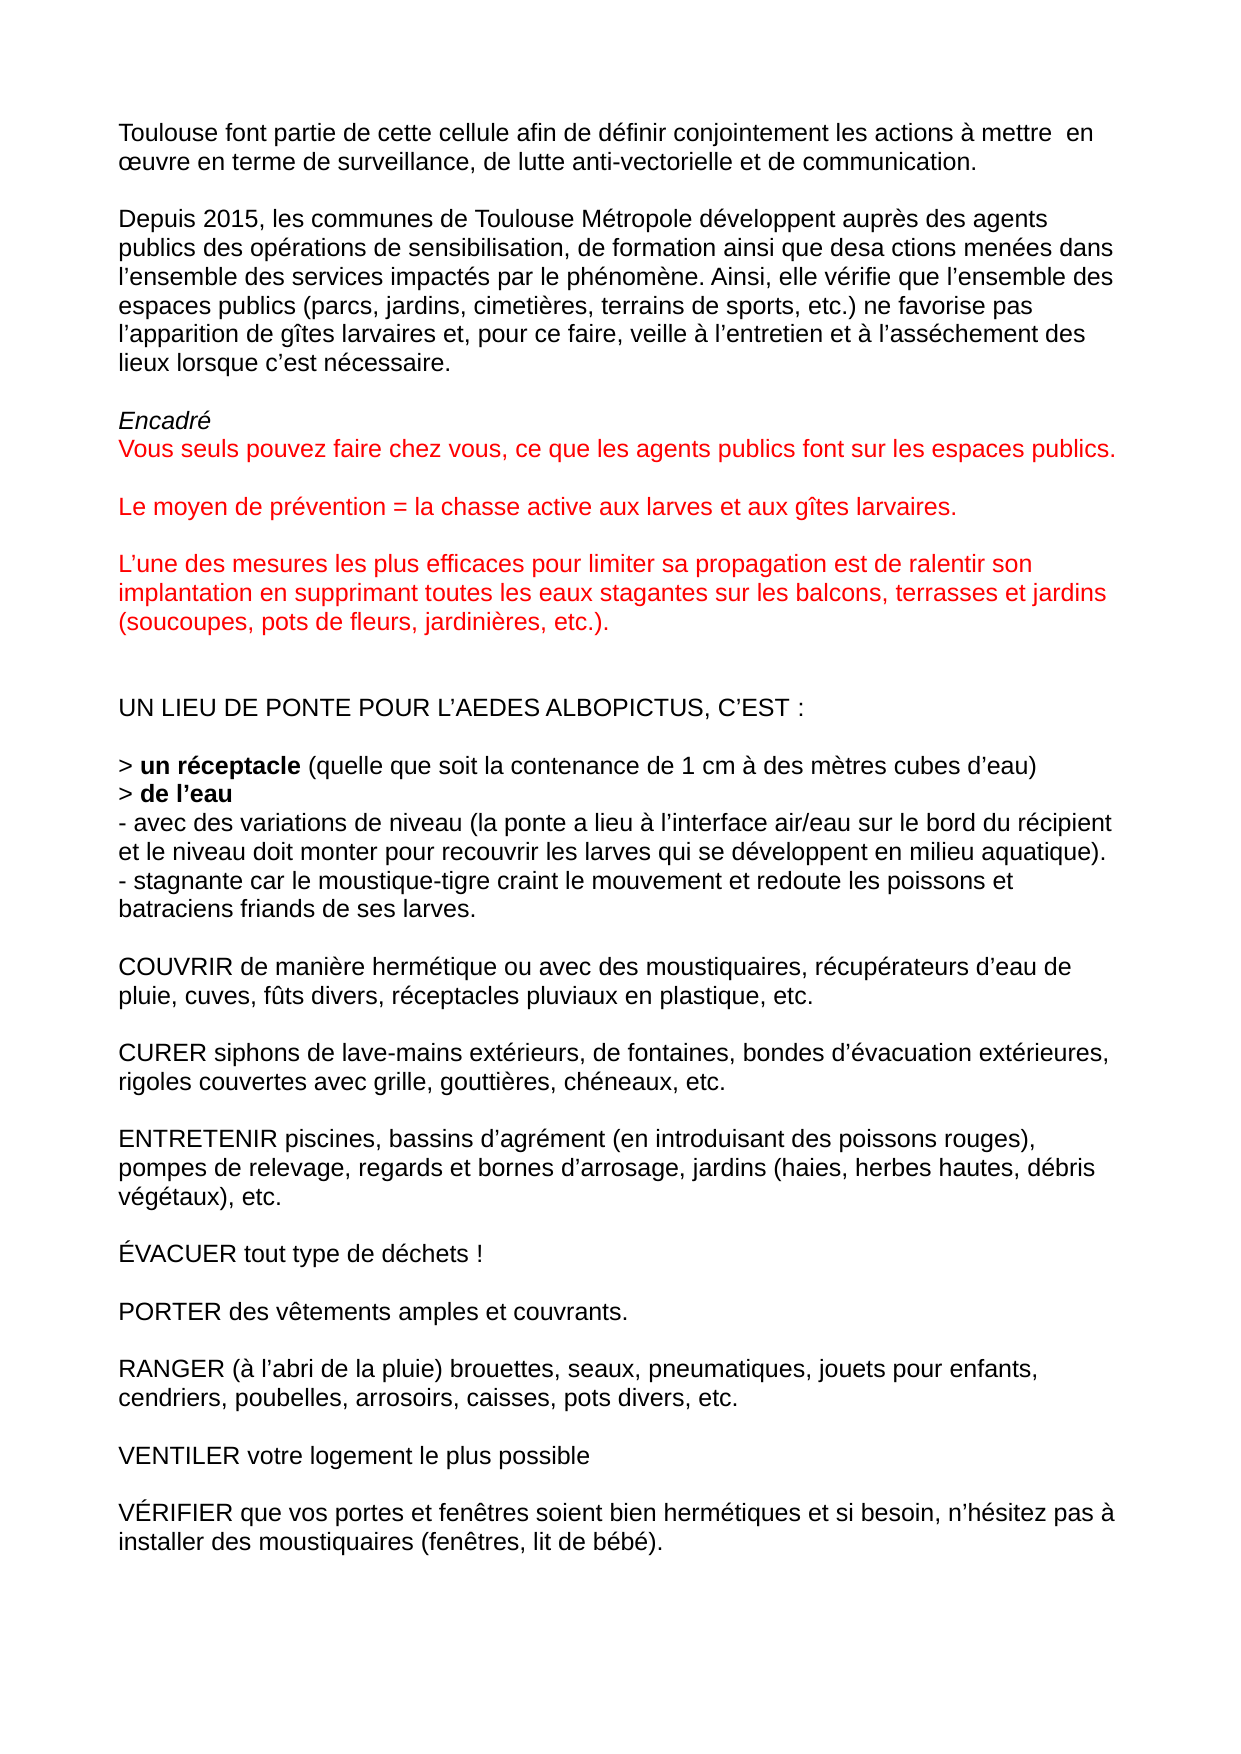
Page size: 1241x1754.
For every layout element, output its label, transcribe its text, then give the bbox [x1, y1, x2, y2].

text Encadré [118, 406, 1122, 434]
text Toulouse font partie de cette cellule afin de définir conjointement les actions à mettre en œuvre en terme de surveillance, de lutte anti-vectorielle et de communication. [118, 118, 1122, 176]
text RANGER (à l’abri de la pluie) brouettes, seaux, pneumatiques, jouets pour enfants, cendriers, poubelles, arrosoirs, caisses, pots divers, etc. [118, 1354, 1122, 1412]
text > un réceptacle (quelle que soit la contenance de 1 cm à des mètres cubes d’eau) [118, 751, 1122, 779]
text VÉRIFIER que vos portes et fenêtres soient bien hermétiques et si besoin, n’hésitez pas à installer des moustiquaires (fenêtres, lit de bébé). [118, 1498, 1122, 1556]
text CURER siphons de lave-mains extérieurs, de fontaines, bondes d’évacuation extérieures, rigoles couvertes avec grille, gouttières, chéneaux, etc. [118, 1038, 1122, 1096]
text > de l’eau [118, 779, 1122, 808]
text UN LIEU DE PONTE POUR L’AEDES ALBOPICTUS, C’EST : [118, 693, 1122, 722]
text ÉVACUER tout type de déchets ! [118, 1239, 1122, 1268]
text Vous seuls pouvez faire chez vous, ce que les agents publics font sur les espaces publics. [118, 434, 1122, 463]
text COUVRIR de manière hermétique ou avec des moustiquaires, récupérateurs d’eau de pluie, cuves, fûts divers, réceptacles pluviaux en plastique, etc. [118, 952, 1122, 1009]
text VENTILER votre logement le plus possible [118, 1441, 1122, 1469]
text - avec des variations de niveau (la ponte a lieu à l’interface air/eau sur le bord du récipient et le niveau doit monter pour recouvrir les larves qui se développent en milieu aquatique). [118, 808, 1122, 866]
text L’une des mesures les plus efficaces pour limiter sa propagation est de ralentir son implantation en supprimant toutes les eaux stagantes sur les balcons, terrasses et jardins (soucoupes, pots de fleurs, jardinières, etc.). [118, 549, 1122, 636]
text PORTER des vêtements amples et couvrants. [118, 1297, 1122, 1326]
text ENTRETENIR piscines, bassins d’agrément (en introduisant des poissons rouges), pompes de relevage, regards et bornes d’arrosage, jardins (haies, herbes hautes, débris végétaux), etc. [118, 1124, 1122, 1211]
text - stagnante car le moustique-tigre craint le mouvement et redoute les poissons et batraciens friands de ses larves. [118, 866, 1122, 923]
text Le moyen de prévention = la chasse active aux larves et aux gîtes larvaires. [118, 492, 1122, 521]
text Depuis 2015, les communes de Toulouse Métropole développent auprès des agents publics des opérations de sensibilisation, de formation ainsi que desa ctions menées dans l’ensemble des services impactés par le phénomène. Ainsi, elle vérifie que l’ensemble des espaces publics (parcs, jardins, cimetières, terrains de sports, etc.) ne favorise pas l’apparition de gîtes larvaires et, pour ce faire, veille à l’entretien et à l’asséchement des lieux lorsque c’est nécessaire. [118, 204, 1122, 377]
